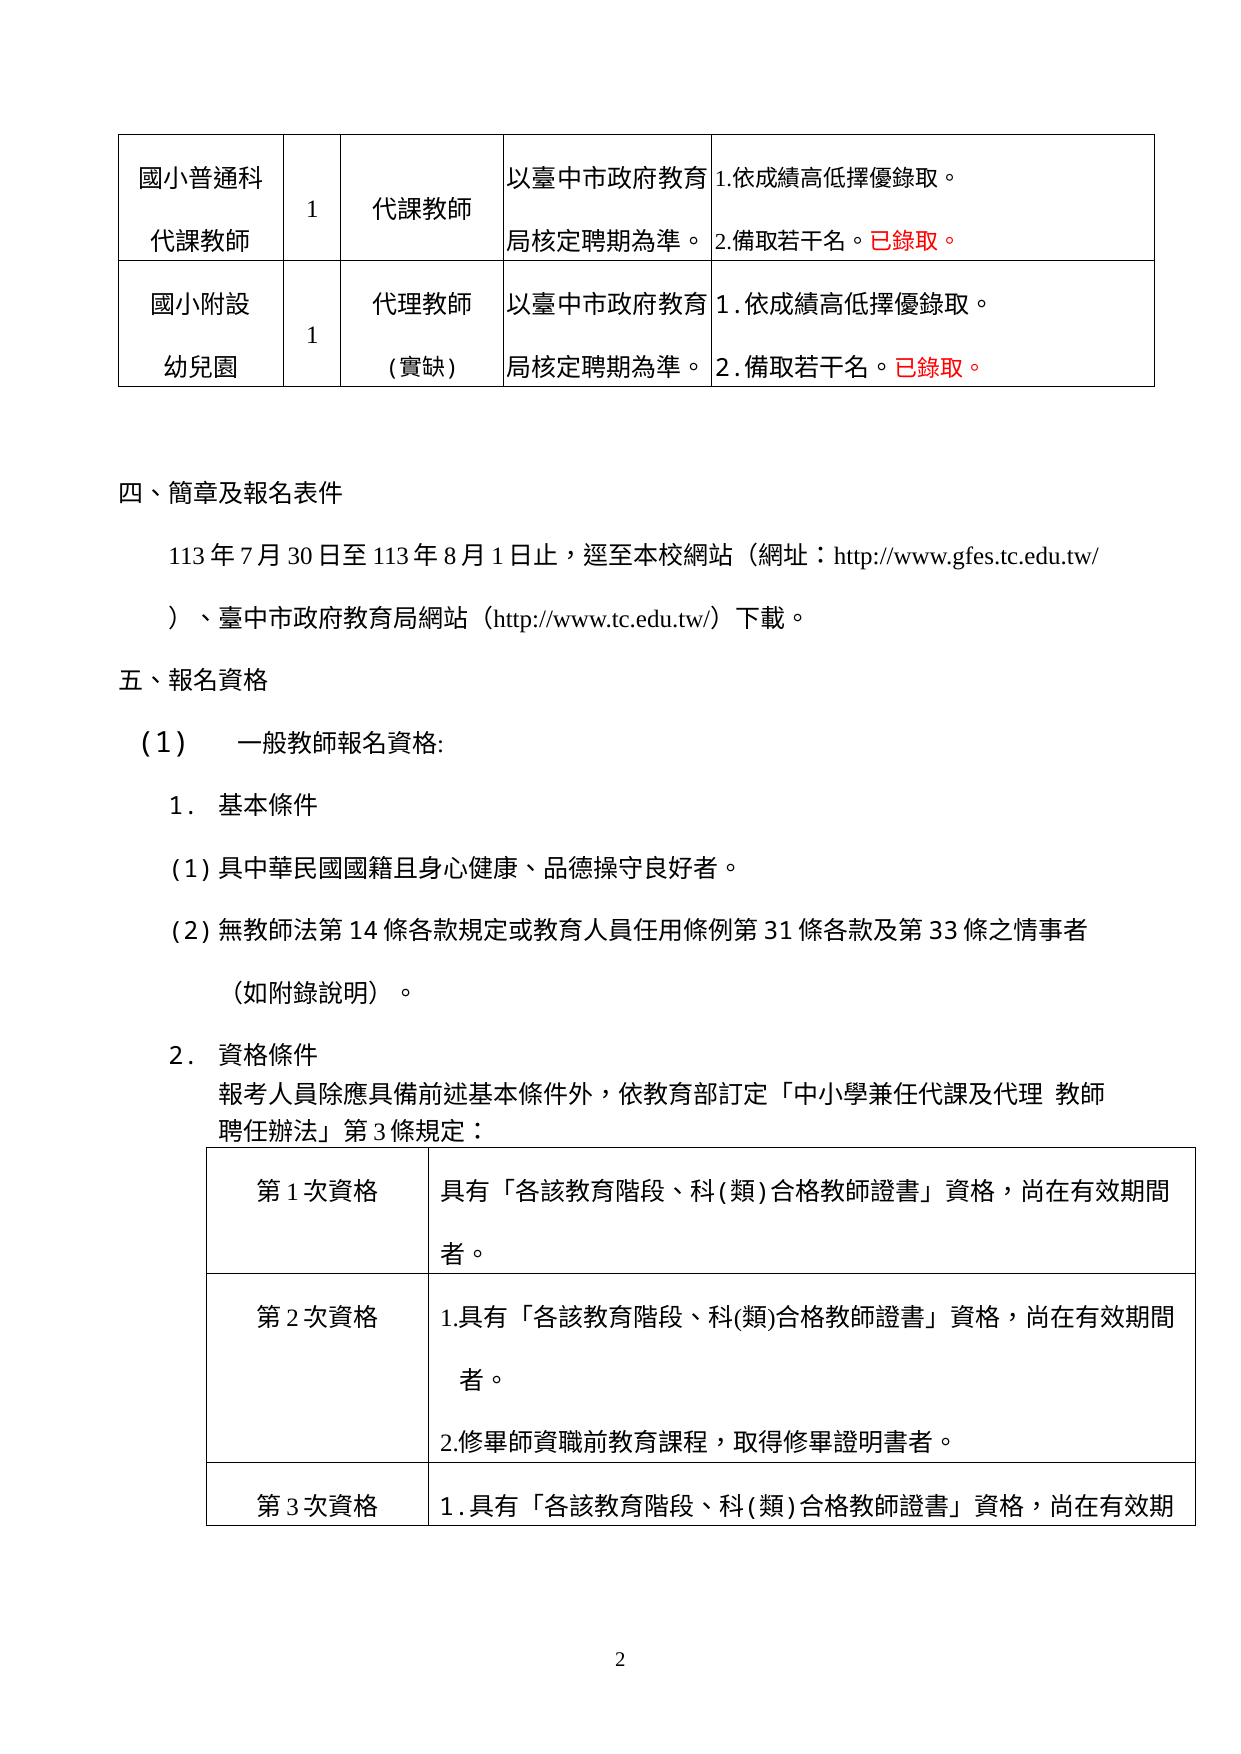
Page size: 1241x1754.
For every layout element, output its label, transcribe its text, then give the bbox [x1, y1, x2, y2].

list 具中華民國國籍且身心健康、品德操守良好者。 [168, 825, 1122, 887]
table_cell 代理教師 (實缺) [341, 261, 503, 386]
table_cell 1.依成績高低擇優錄取。 2.備取若干名。已錄取。 [712, 135, 1154, 260]
text 四、簡章及報名表件 113年7月30日至113年8月1日止，逕至本校網站（網址：http://www.gfes.tc.edu.tw/）、臺中市政府教育局網站（http://www.tc.edu.tw/）下載。 [118, 450, 1122, 637]
table_cell 國小普通科 代課教師 [119, 135, 283, 260]
list 資格條件 [168, 1012, 1122, 1075]
text 五、報名資格 [118, 637, 1122, 700]
table_cell 1 [284, 135, 340, 260]
table_cell 代課教師 [341, 135, 503, 260]
table_cell 以臺中市政府教育局核定聘期為準。 [504, 135, 711, 260]
table_cell 1 [284, 261, 340, 386]
table_cell 1.依成績高低擇優錄取。 2.備取若干名。已錄取。 [712, 261, 1154, 386]
table_cell 國小附設 幼兒園 [119, 261, 283, 386]
table_cell 第2次資格 [207, 1274, 428, 1462]
list 基本條件 [168, 762, 1122, 825]
text 報考人員除應具備前述基本條件外，依教育部訂定「中小學兼任代課及代理 教師聘任辦法」第3條規定： [218, 1075, 1122, 1147]
table_cell 第3次資格 [207, 1463, 428, 1525]
table_header 具有「各該教育階段、科(類)合格教師證書」資格，尚在有效期間者。 [429, 1148, 1195, 1273]
list 無教師法第14條各款規定或教育人員任用條例第31條各款及第33條之情事者（如附錄說明）。 [168, 887, 1122, 1012]
table_cell 1.具有「各該教育階段、科(類)合格教師證書」資格，尚在有效期間者。 2.修畢師資職前教育課程，取得修畢證明書者。 [429, 1274, 1195, 1462]
table_cell 以臺中市政府教育局核定聘期為準。 [504, 261, 711, 386]
table_header 第1次資格 [207, 1148, 428, 1273]
list 一般教師報名資格: [137, 700, 1122, 762]
table_cell 1.具有「各該教育階段、科(類)合格教師證書」資格，尚在有效期 [429, 1463, 1195, 1525]
